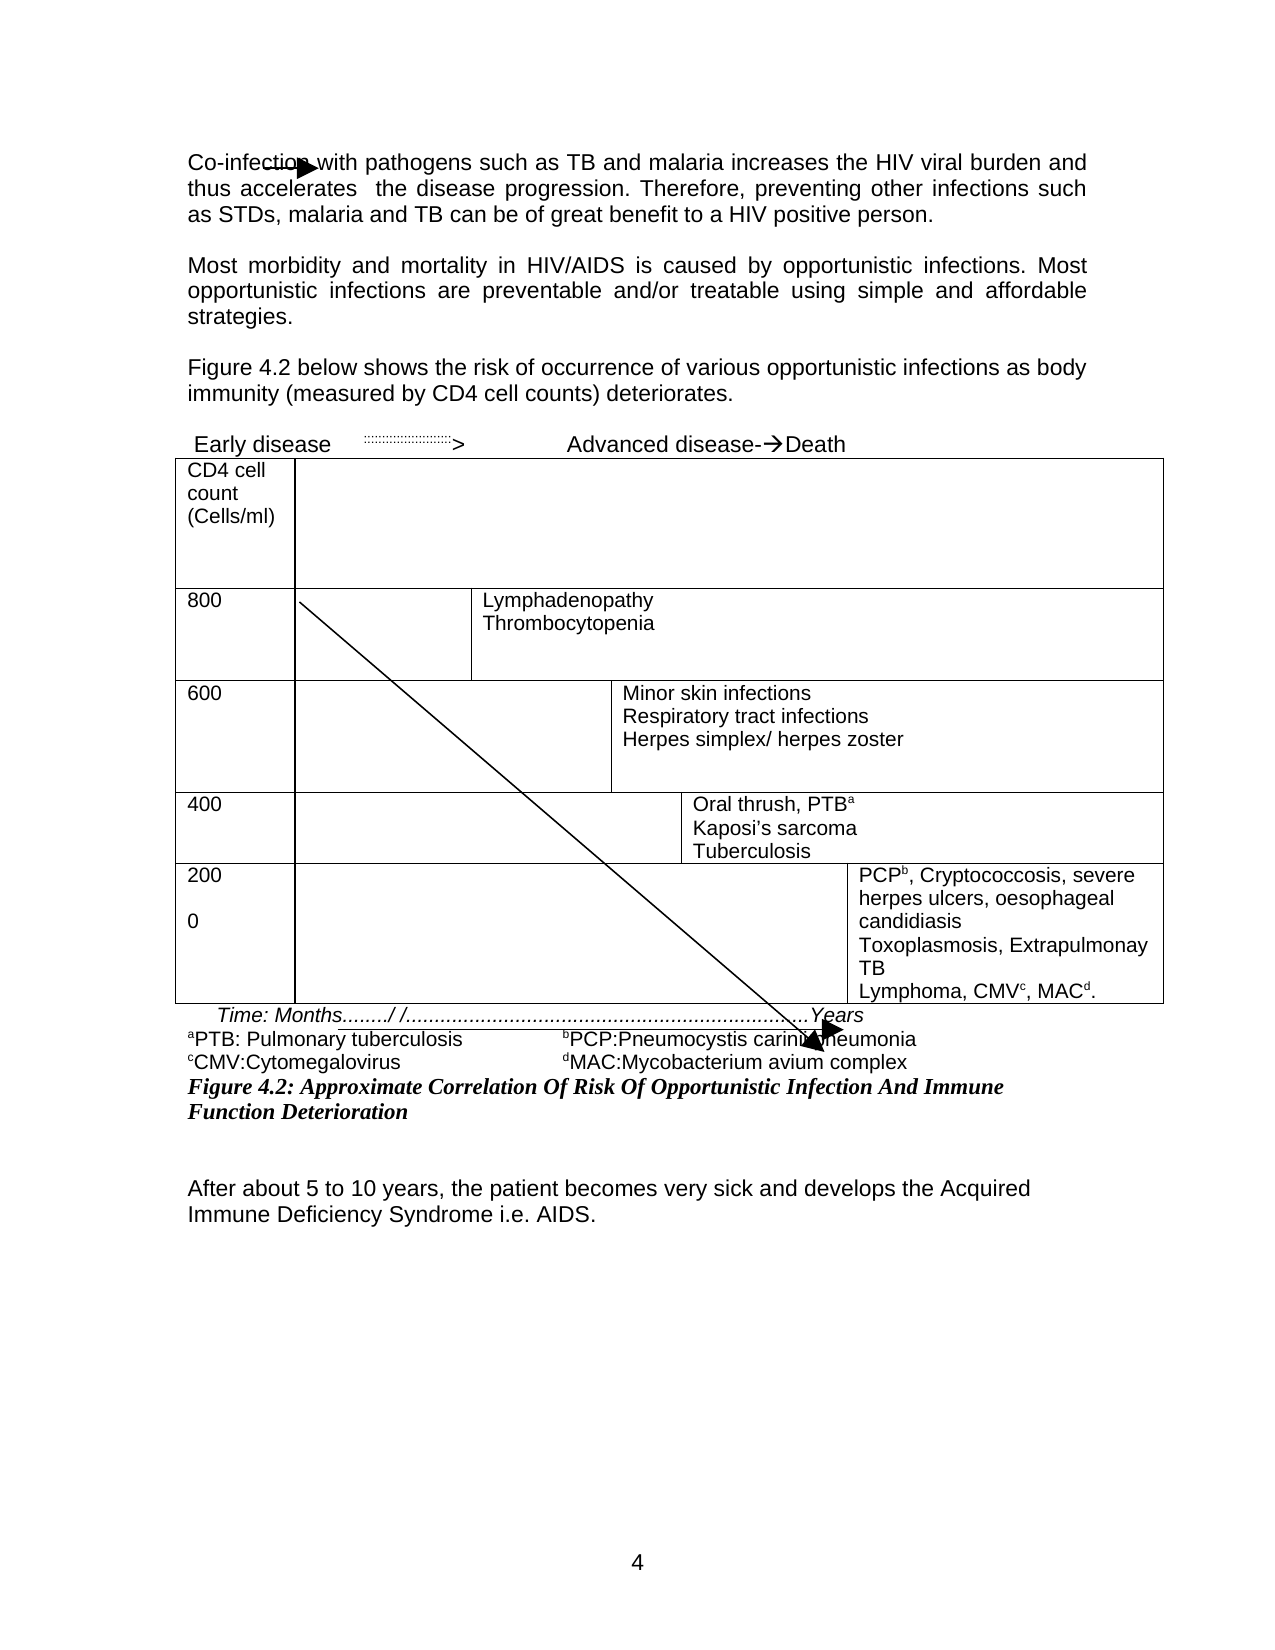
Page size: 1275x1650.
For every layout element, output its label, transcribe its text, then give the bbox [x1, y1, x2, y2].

table_cell [395, 681, 611, 792]
table_cell 800 [176, 589, 294, 680]
text Time: Months......../ /......................................................................Years [187, 1004, 793, 1027]
text aPTB: Pulmonary tuberculosis bPCP:Pneumocystis carinii pneumonia [822, 1027, 1087, 1051]
text cCMV:Cytomegalovirus dMAC:Mycobacterium avium complex [187, 1051, 1087, 1074]
text Figure 4.2: Approximate Correlation Of Risk Of Opportunistic Infection And Immune Function Deterioration [187, 1074, 1087, 1124]
table_header CD4 cell count (Cells/ml) [176, 459, 294, 588]
table_cell [296, 589, 471, 680]
text After about 5 to 10 years, the patient becomes very sick and develops the Acquired Immune Deficiency Syndrome i.e. AIDS. [187, 1176, 1087, 1227]
table_cell Minor skin infections Respiratory tract infections Herpes simplex/ herpes zoster [612, 681, 1163, 792]
table_cell [296, 793, 601, 863]
table_cell [608, 864, 847, 1003]
table_cell [296, 864, 765, 1003]
text Time: Months......../ /......................................................................Years [771, 1004, 1087, 1027]
text Co-infection with pathogens such as TB and malaria increases the HIV viral burden and thus accelerates the disease progression. Therefore, preventing other infections such as STDs, malaria and TB can be of great benefit to a HIV positive person. [187, 150, 1087, 227]
text Figure 4.2 below shows the risk of occurrence of various opportunistic infections as body immunity (measured by CD4 cell counts) deteriorates. [187, 355, 1087, 406]
table_cell [296, 681, 518, 792]
table_cell 200 0 [176, 864, 294, 1003]
table_cell 600 [176, 681, 294, 792]
table_header [296, 459, 1163, 588]
table_cell 400 [176, 793, 294, 863]
table_cell PCPb, Cryptococcosis, severe herpes ulcers, oesophageal candidiasis Toxoplasmosis, Extrapulmonay TB Lymphoma, CMVc, MACd. [848, 864, 1163, 1003]
table_cell Lymphadenopathy Thrombocytopenia [472, 589, 1163, 680]
table_cell [525, 793, 681, 863]
text Early disease ::::::::::::::::::::::::> Advanced disease-Death [187, 432, 1087, 457]
text Most morbidity and mortality in HIV/AIDS is caused by opportunistic infections. Most opportunistic infections are preventable and/or treatable using simple and affordable strategies. [187, 252, 1087, 329]
text aPTB: Pulmonary tuberculosis bPCP:Pneumocystis carinii pneumonia [187, 1027, 816, 1051]
table_cell Oral thrush, PTBa Kaposi’s sarcoma Tuberculosis [682, 793, 1163, 863]
